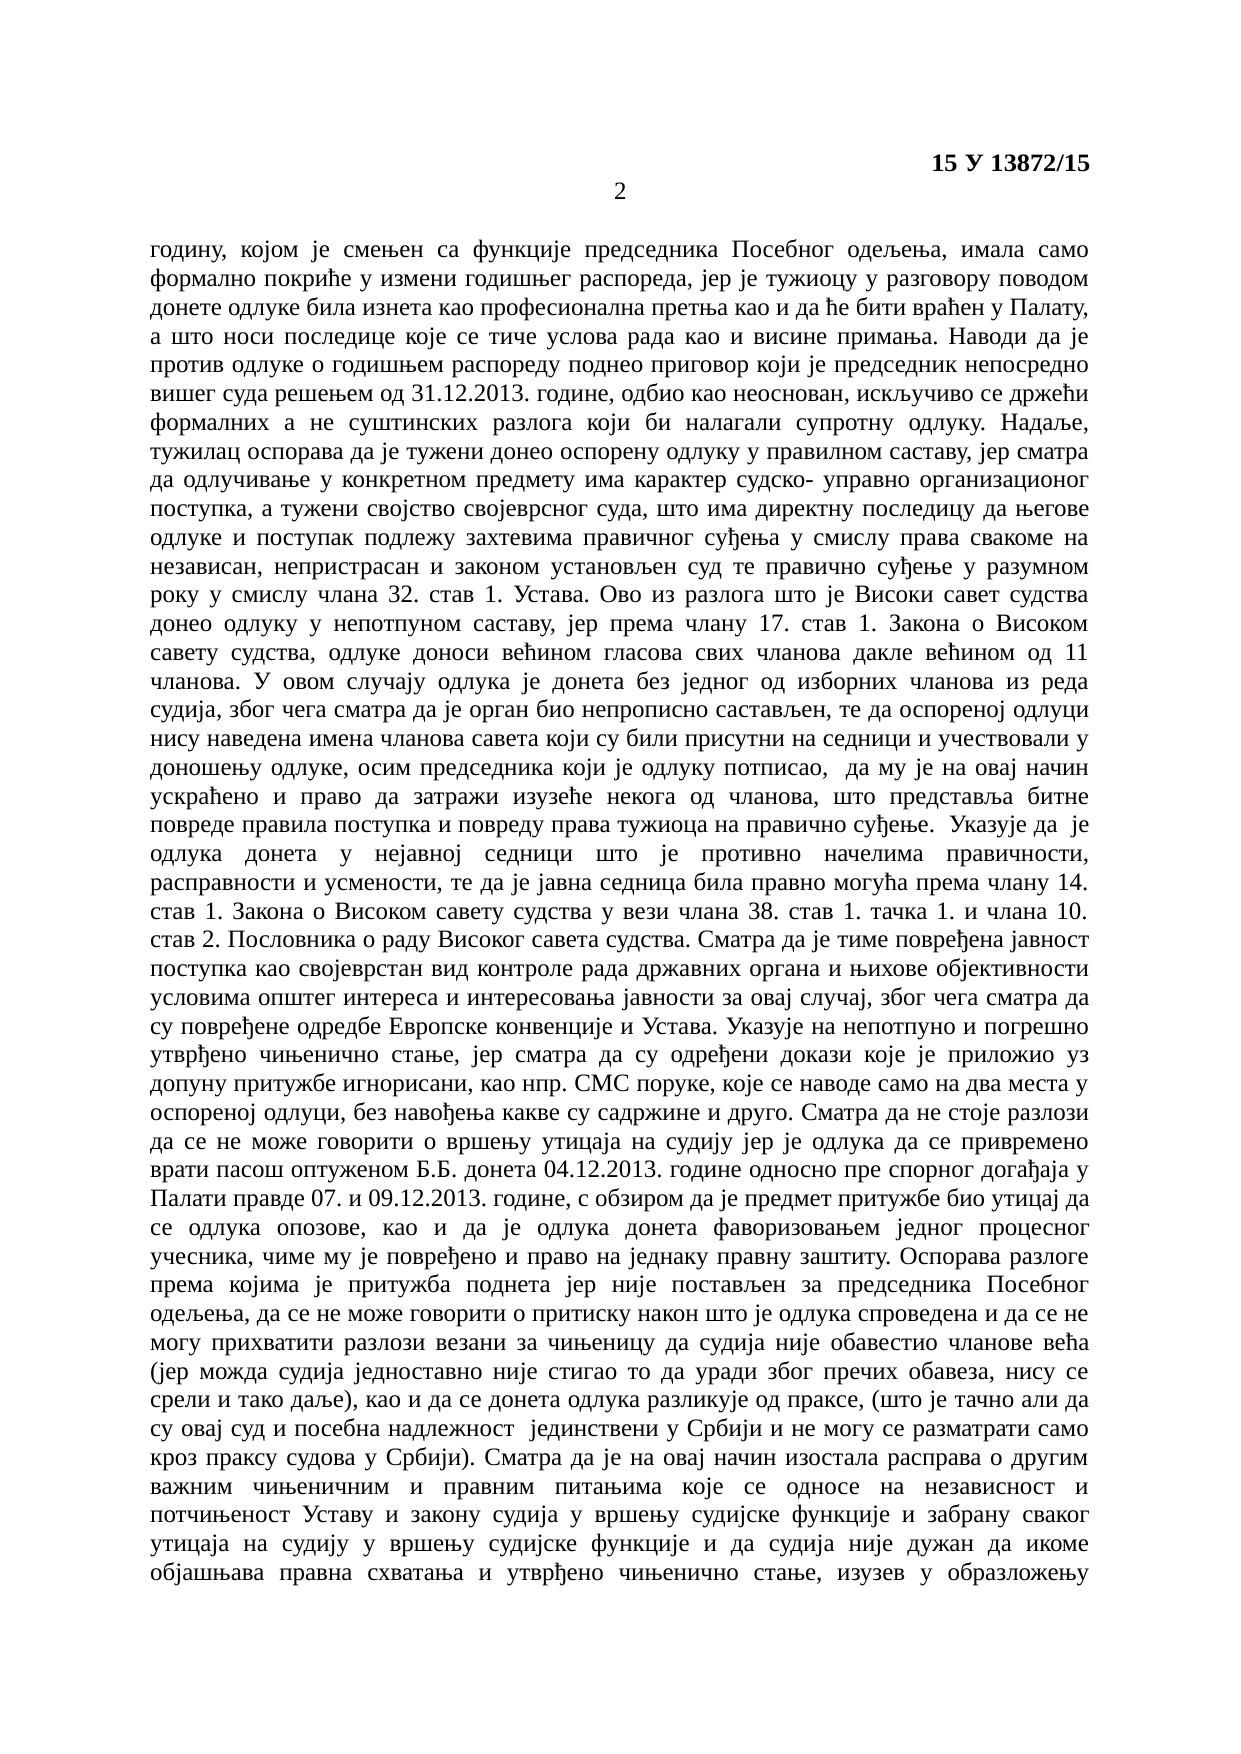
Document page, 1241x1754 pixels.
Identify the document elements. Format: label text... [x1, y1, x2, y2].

text годину, којом је смењен са функције председника Посебног одељења, имала само формално покриће у измени годишњег распореда, јер је тужиоцу у разговору поводом донете одлуке била изнета као професионална претња као и да ће бити враћен у Палату, а што носи последице које се тиче услова рада као и висине примања. Наводи да је против одлуке о годишњем распореду поднео приговор који је председник непосредно вишег суда решењем од 31.12.2013. године, одбио као неоснован, искључиво се држећи формалних а не суштинских разлога који би налагали супротну одлуку. Надаље, тужилац оспорава да је тужени донео оспорену одлуку у правилном саставу, јер сматра да одлучивање у конкретном предмету има карактер судско- управно организационог поступка, а тужени својство својеврсног суда, што има директну последицу да његове одлуке и поступак подлежу захтевима правичног суђења у смислу права свакоме на независан, непристрасан и законом установљен суд те правично суђење у разумном року у смислу члана 32. став 1. Устава. Ово из разлога што је Високи савет судства донео одлуку у непотпуном саставу, јер према члану 17. став 1. Закона о Високом савету судства, одлуке доноси већином гласова свих чланова дакле већином од 11 чланова. У овом случају одлука је донета без једног од изборних чланова из реда судија, због чега сматра да је орган био непрописно састављен, те да оспореној одлуци нису наведена имена чланова савета који су били присутни на седници и учествовали у доношењу одлуке, осим председника који је одлуку потписао, да му је на овај начин ускраћено и право да затражи изузеће некога од чланова, што представља битне повреде правила поступка и повреду права тужиоца на правично суђење. Указује да је одлука донета у нејавној седници што је противно начелима правичности, расправности и усмености, те да је јавна седница била правно могућа према члану 14. став 1. Закона о Високом савету судства у вези члана 38. став 1. тачка 1. и члана 10. став 2. Пословника о раду Високог савета судства. Сматра да је тиме повређена јавност поступка као својеврстан вид контроле рада државних органа и њихове објективности условима општег интереса и интересовања јавности за овај случај, због чега сматра да су повређене одредбе Европске конвенције и Устава. Указује на непотпуно и погрешно утврђено чињенично стање, јер сматра да су одређени докази које је приложио уз допуну притужбе игнорисани, као нпр. СМС поруке, које се наводе само на два места у оспореној одлуци, без навођења какве су садржине и друго. Сматра да не стоје разлози да се не може говорити о вршењу утицаја на судију јер је одлука да се привремено врати пасош оптуженом Б.Б. донета 04.12.2013. године односно пре спорног догађаја у Палати правде 07. и 09.12.2013. године, с обзиром да је предмет притужбе био утицај да се одлука опозове, као и да је одлука донета фаворизовањем једног процесног учесника, чиме му је повређено и право на једнаку правну заштиту. Оспорава разлоге према којима је притужба поднета јер није постављен за председника Посебног одељења, да се не може говорити о притиску након што је одлука спроведена и да се не могу прихватити разлози везани за чињеницу да судија није обавестио чланове већа (јер можда судија једноставно није стигао то да уради због пречих обавеза, нису се срели и тако даље), као и да се донета одлука разликује од праксе, (што је тачно али да су овај суд и посебна надлежност јединствени у Србији и не могу се разматрати само кроз праксу судова у Србији). Сматра да је на овај начин изостала расправа о другим важним чињеничним и правним питањима које се односе на независност и потчињеност Уставу и закону судија у вршењу судијске функције и забрану сваког утицаја на судију у вршењу судијске функције и да судија није дужан да икоме објашњава правна схватања и утврђено чињенично стање, изузев у образложењу [150, 234, 1090, 1586]
